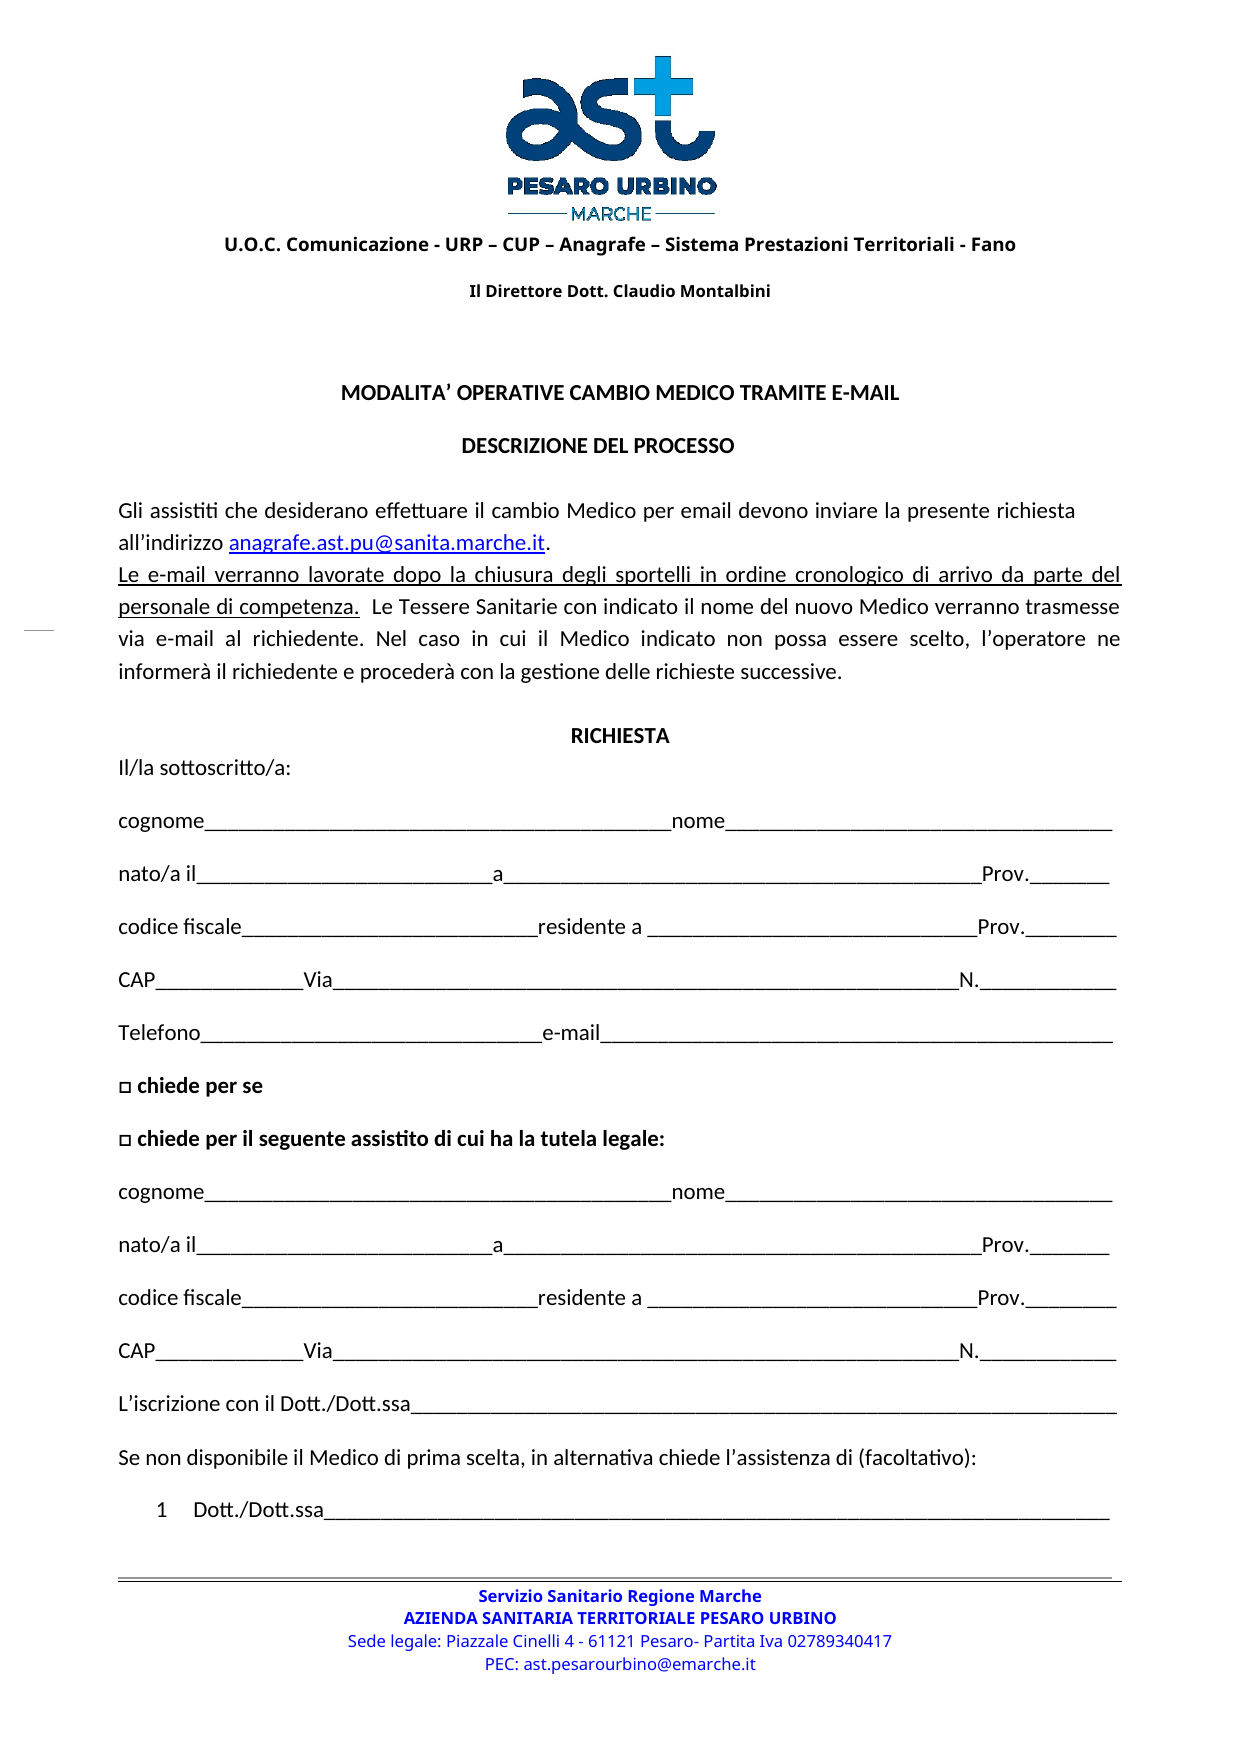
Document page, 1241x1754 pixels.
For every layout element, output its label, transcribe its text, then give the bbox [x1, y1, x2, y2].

text CAP_____________Via_______________________________________________________N.____________ [118, 1337, 1122, 1364]
text MODALITA’ OPERATIVE CAMBIO MEDICO TRAMITE E-MAIL [118, 378, 1122, 406]
text RICHIESTA [118, 721, 1122, 749]
list Dott./Dott.ssa_____________________________________________________________________ [156, 1496, 1122, 1524]
text Se non disponibile il Medico di prima scelta, in alternativa chiede l’assistenza di (facoltativo): [118, 1443, 1122, 1471]
text cognome_________________________________________nome__________________________________ [118, 1177, 1122, 1206]
text personale di competenza. Le Tessere Sanitarie con indicato il nome del nuovo Medico verranno trasmesse via e-mail al richiedente. Nel caso in cui il Medico indicato non possa essere scelto, l’operatore ne informerà il richiedente e procederà con la gestione delle richieste successive. [118, 586, 1122, 685]
text Gli assistiti che desiderano effettuare il cambio Medico per email devono inviare la presente richiesta all’indirizzo anagrafe.ast.pu@sanita.marche.it. [118, 496, 1078, 556]
text cognome_________________________________________nome__________________________________ [118, 806, 1122, 834]
text CAP_____________Via_______________________________________________________N.____________ [118, 965, 1122, 993]
picture [473, 29, 767, 232]
text DESCRIZIONE DEL PROCESSO [118, 431, 1078, 492]
text □ chiede per il seguente assistito di cui ha la tutela legale: [118, 1124, 1122, 1152]
text nato/a il__________________________a__________________________________________Prov._______ [118, 1231, 1122, 1258]
text Le e-mail verranno lavorate dopo la chiusura degli sportelli in ordine cronologico di arrivo da parte del [118, 560, 1122, 584]
text nato/a il__________________________a__________________________________________Prov._______ [118, 859, 1122, 887]
text codice fiscale__________________________residente a _____________________________Prov.________ [118, 912, 1122, 940]
text Il/la sottoscritto/a: [118, 753, 1122, 781]
text codice fiscale__________________________residente a _____________________________Prov.________ [118, 1283, 1122, 1312]
text Telefono______________________________e-mail_____________________________________________ [118, 1018, 1122, 1046]
text □ chiede per se [118, 1071, 1122, 1099]
text L’iscrizione con il Dott./Dott.ssa______________________________________________________________ [118, 1389, 1122, 1418]
